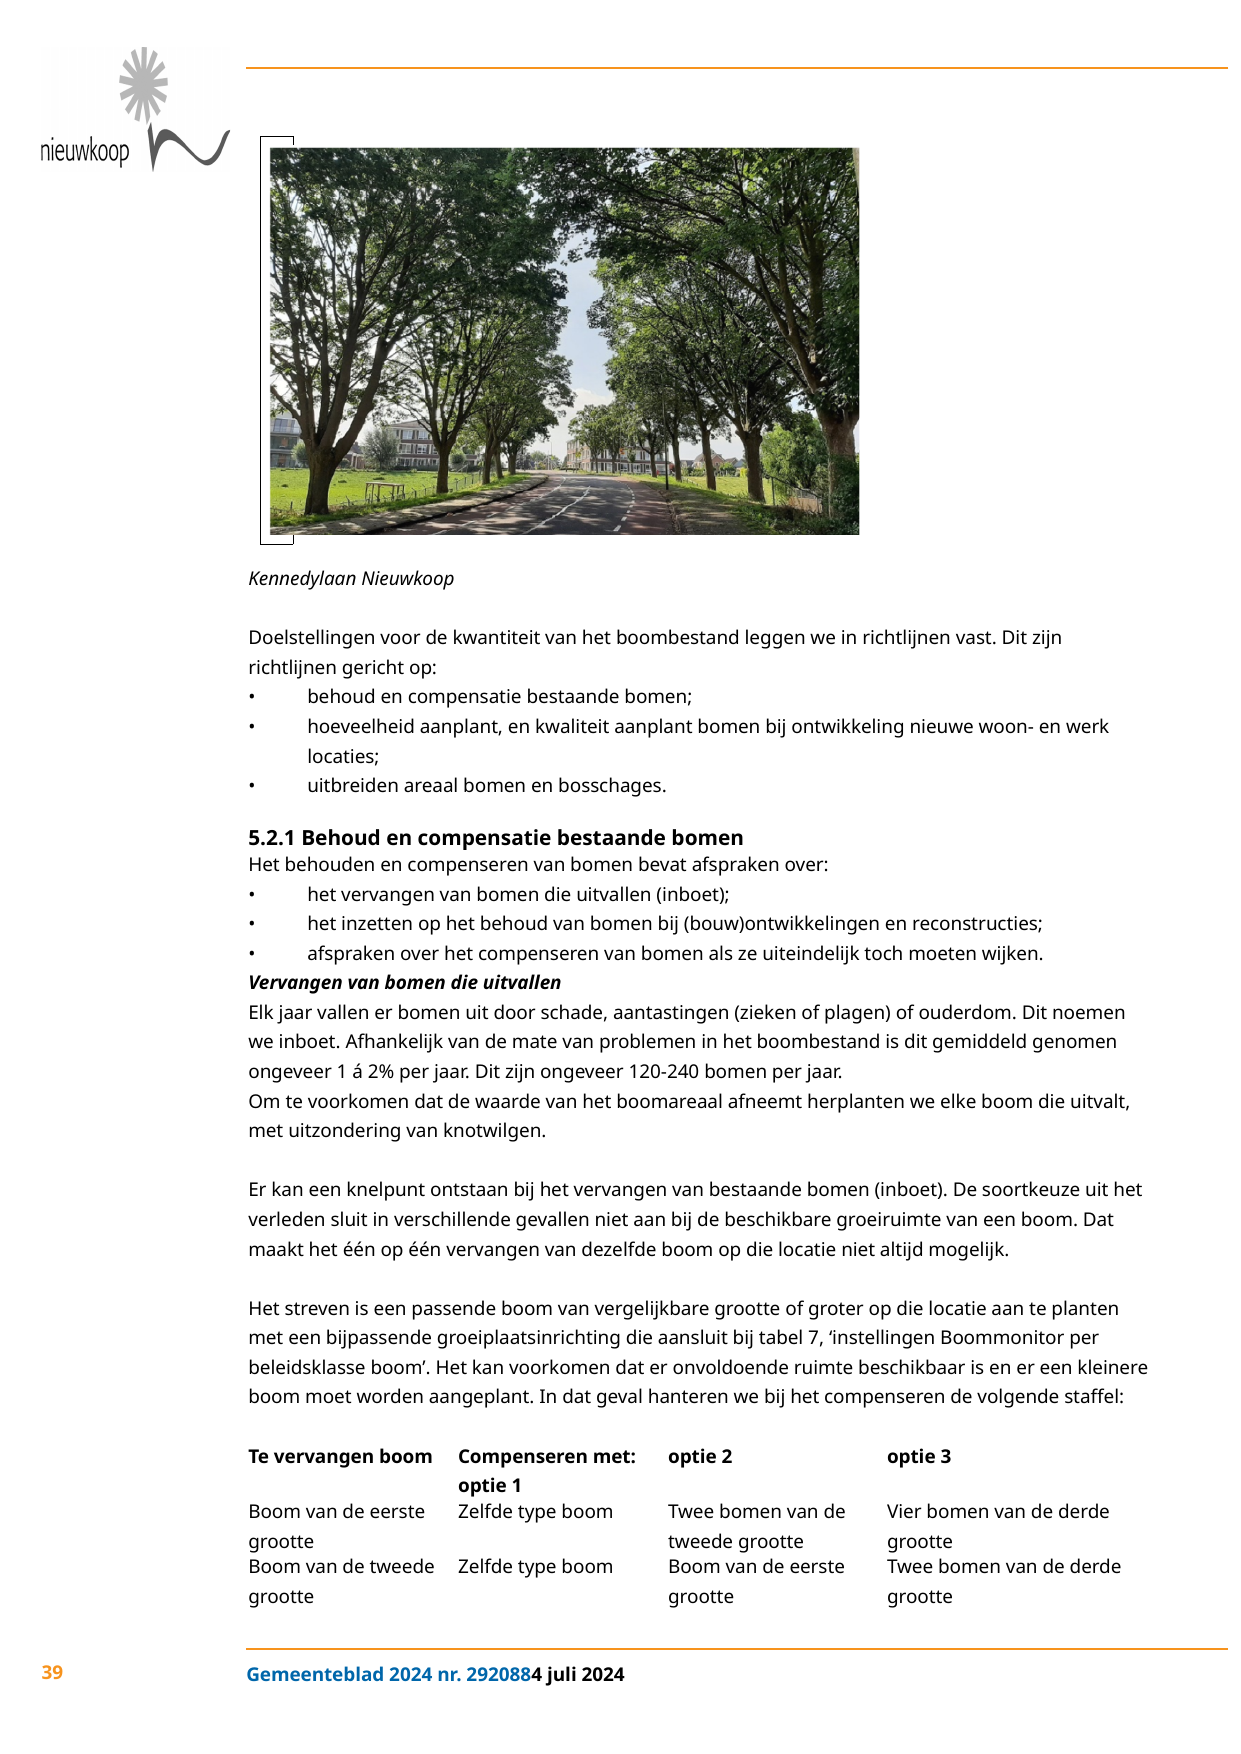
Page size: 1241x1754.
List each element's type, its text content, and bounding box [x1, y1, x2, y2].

picture [268, 145, 860, 535]
text Doelstellingen voor de kwantiteit van het boombestand leggen we in richtlijnen vast. Dit zijn richtlijnen gericht op: [248, 624, 1152, 680]
list hoeveelheid aanplant, en kwaliteit aanplant bomen bij ontwikkeling nieuwe woon- en werk locaties; [248, 713, 1152, 768]
table_cell Twee bomen van de derde grootte [887, 1554, 1152, 1609]
table_cell Twee bomen van de tweede grootte [668, 1498, 887, 1554]
text Er kan een knelpunt ontstaan bij het vervangen van bestaande bomen (inboet). De soortkeuze uit het verleden sluit in verschillende gevallen niet aan bij de beschikbare groeiruimte van een boom. Dat maakt het één op één vervangen van dezelfde boom op die locatie niet altijd mogelijk. [248, 1177, 1152, 1262]
text Kennedylaan Nieuwkoop [248, 565, 1152, 591]
text Het streven is een passende boom van vergelijkbare grootte of groter op die locatie aan te planten met een bijpassende groeiplaatsinrichting die aansluit bij tabel 7, ‘instellingen Boommonitor per beleidsklasse boom’. Het kan voorkomen dat er onvoldoende ruimte beschikbaar is en er een kleinere boom moet worden aangeplant. In dat geval hanteren we bij het compenseren de volgende staffel: [248, 1295, 1152, 1409]
text Vervangen van bomen die uitvallen [248, 969, 1152, 995]
list het vervangen van bomen die uitvallen (inboet); [248, 881, 1152, 907]
table_header Compenseren met: optie 1 [458, 1443, 668, 1498]
list het inzetten op het behoud van bomen bij (bouw)ontwikkelingen en reconstructies; [248, 910, 1152, 936]
list behoud en compensatie bestaande bomen; [248, 684, 1152, 709]
table_cell Zelfde type boom [458, 1498, 668, 1554]
table_header optie 3 [887, 1443, 1152, 1498]
table_cell Vier bomen van de derde grootte [887, 1498, 1152, 1554]
table_cell Boom van de eerste grootte [248, 1498, 458, 1554]
picture [41, 47, 231, 172]
text Het behouden en compenseren van bomen bevat afspraken over: [248, 851, 1152, 877]
text Elk jaar vallen er bomen uit door schade, aantastingen (zieken of plagen) of ouderdom. Dit noemen we inboet. Afhankelijk van de mate van problemen in het boombestand is dit gemiddeld genomen ongeveer 1 á 2% per jaar. Dit zijn ongeveer 120-240 bomen per jaar. [248, 999, 1152, 1084]
table_header optie 2 [668, 1443, 887, 1498]
table_cell Boom van de eerste grootte [668, 1554, 887, 1609]
table_header Te vervangen boom [248, 1443, 458, 1498]
text Om te voorkomen dat de waarde van het boomareaal afneemt herplanten we elke boom die uitvalt, met uitzondering van knotwilgen. [248, 1088, 1152, 1143]
list uitbreiden areaal bomen en bosschages. [248, 772, 1152, 798]
table_cell Boom van de tweede grootte [248, 1554, 458, 1609]
list afspraken over het compenseren van bomen als ze uiteindelijk toch moeten wijken. [248, 940, 1152, 966]
table_cell Zelfde type boom [458, 1554, 668, 1609]
text 5.2.1 Behoud en compensatie bestaande bomen [248, 823, 1152, 851]
